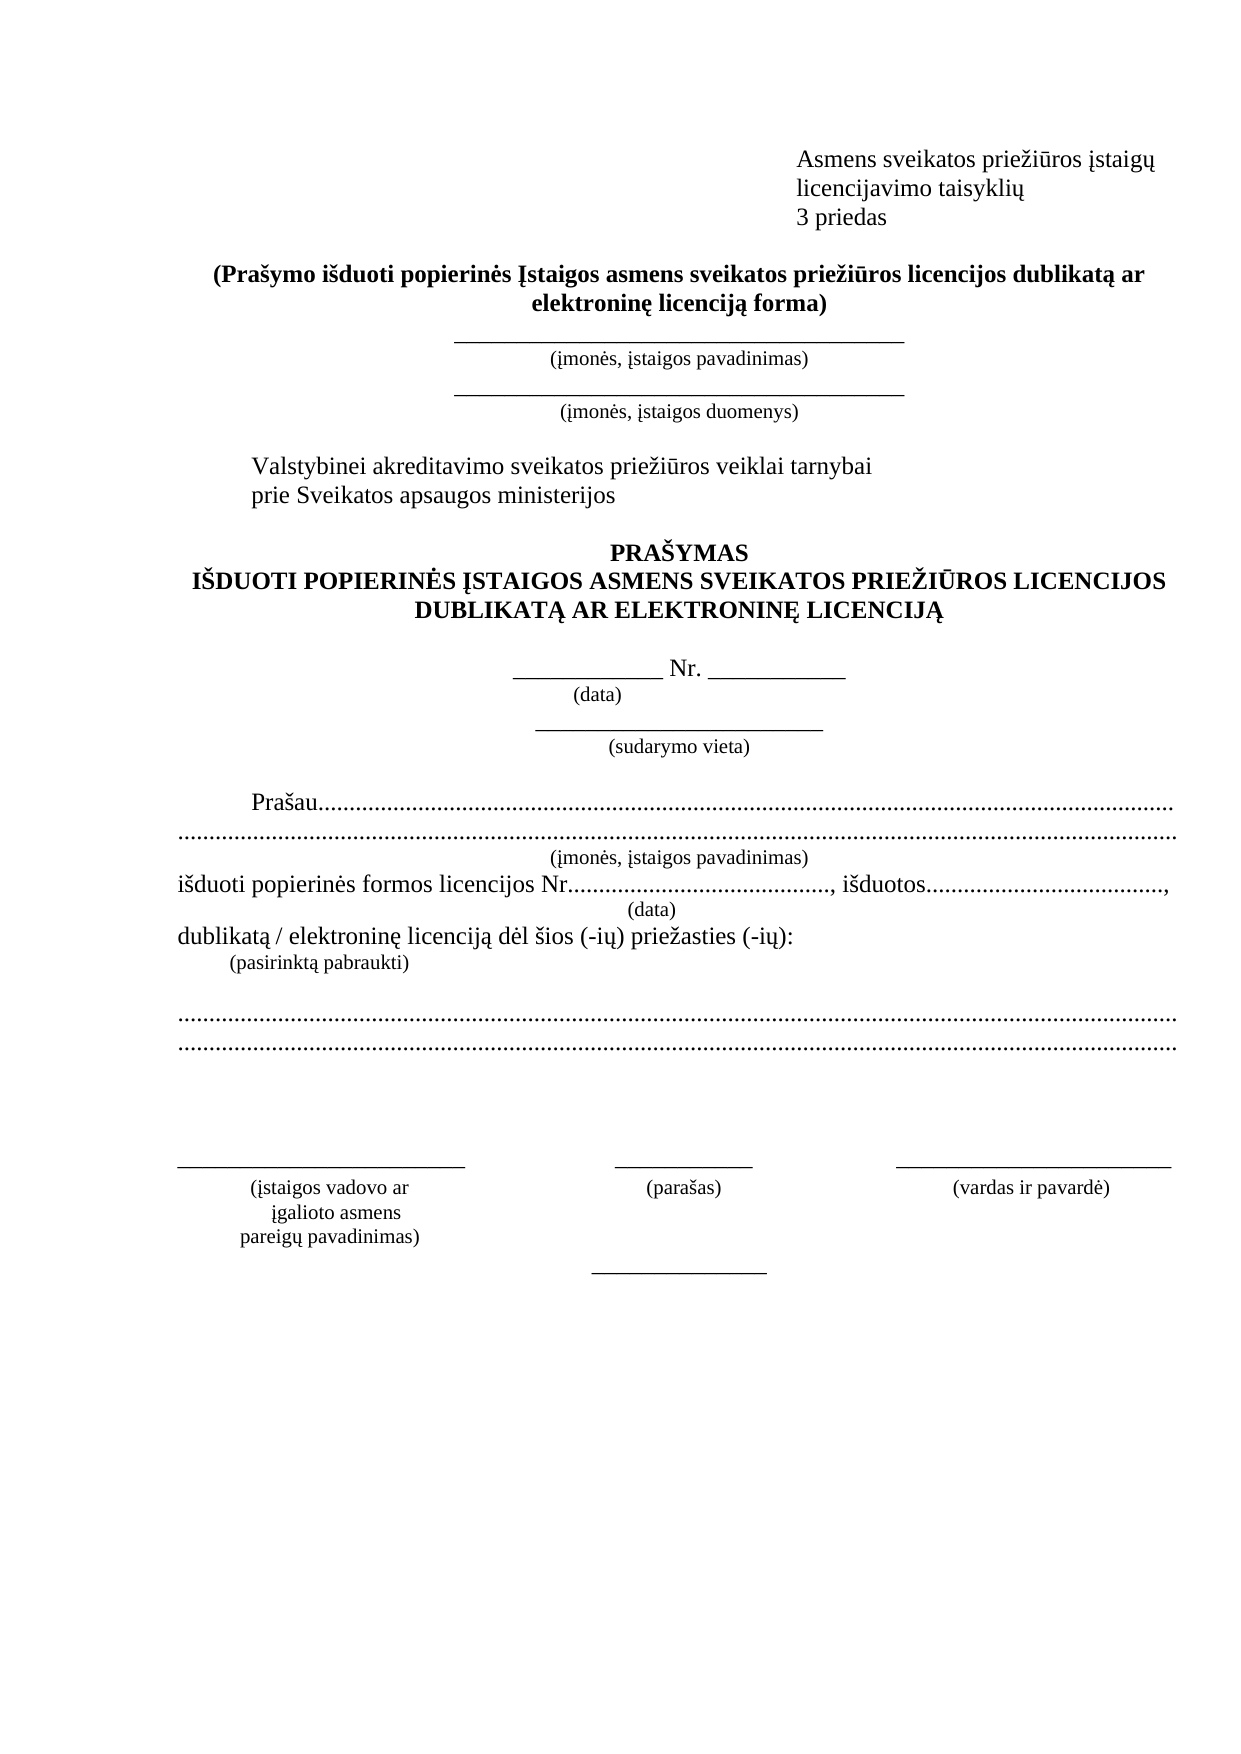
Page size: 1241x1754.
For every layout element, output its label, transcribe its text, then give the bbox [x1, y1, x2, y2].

text ____________ Nr. ___________ [177, 653, 1181, 681]
text Valstybinei akreditavimo sveikatos priežiūros veiklai tarnybai [177, 451, 1181, 480]
text IŠDUOTI POPIERINĖS ĮSTAIGOS ASMENS SVEIKATOS PRIEŽIŪROS LICENCIJOS DUBLIKATĄ AR ELEKTRONINĘ LICENCIJĄ [177, 566, 1181, 624]
text ____________________________________ [177, 370, 1181, 399]
text (data) [177, 681, 1181, 706]
text įgalioto asmens [177, 1199, 1181, 1224]
text _______________________ [177, 706, 1181, 734]
text 3 priedas [177, 202, 1181, 231]
text licencijavimo taisyklių [177, 173, 1181, 202]
text Asmens sveikatos priežiūros įstaigų [177, 144, 1181, 173]
text PRAŠYMAS [177, 538, 1181, 566]
text (įmonės, įstaigos pavadinimas) [177, 844, 1181, 869]
text (data) [177, 897, 1181, 921]
text Prašau......................................................................................................................................... [177, 787, 1181, 816]
text (Prašymo išduoti popierinės Įstaigos asmens sveikatos priežiūros licencijos dublikatą ar elektroninę licenciją forma) [177, 259, 1181, 317]
text (pasirinktą pabraukti) [177, 950, 1181, 974]
text (sudarymo vieta) [177, 734, 1181, 758]
text pareigų pavadinimas) [177, 1224, 1181, 1248]
text prie Sveikatos apsaugos ministerijos [177, 480, 1181, 509]
text ______________ [177, 1248, 1181, 1276]
text _______________________ ___________ ______________________ [177, 1142, 1181, 1171]
text ____________________________________ [177, 317, 1181, 346]
text (įmonės, įstaigos duomenys) [177, 399, 1181, 423]
text dublikatą / elektroninę licenciją dėl šios (-ių) priežasties (-ių): [177, 921, 1181, 950]
text ................................................................................................................................................................................................................................................................................................................................ [177, 998, 1181, 1056]
text (įstaigos vadovo ar (parašas) (vardas ir pavardė) [177, 1171, 1181, 1199]
text ................................................................................................................................................................ [177, 816, 1181, 844]
text išduoti popierinės formos licencijos Nr.........................................., išduotos......................................, [177, 869, 1181, 897]
text (įmonės, įstaigos pavadinimas) [177, 346, 1181, 370]
